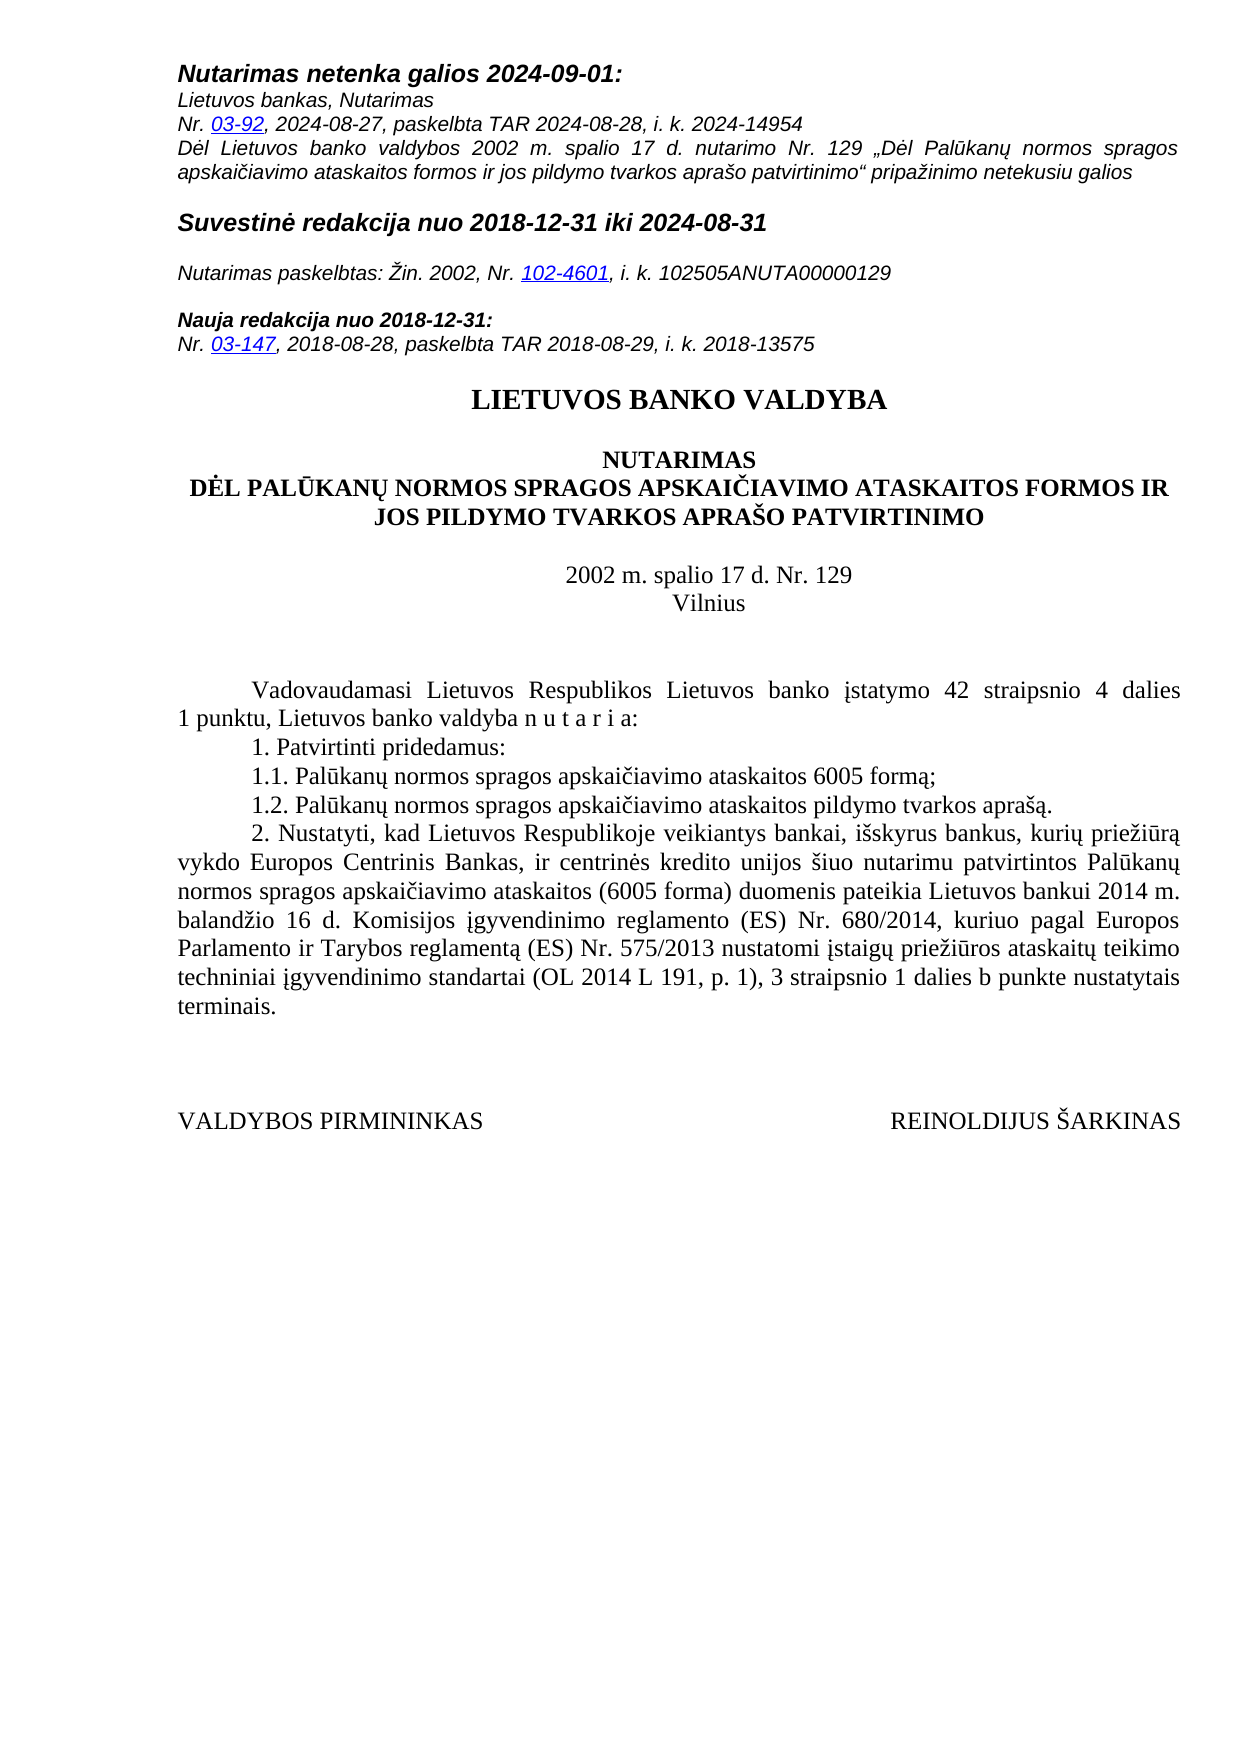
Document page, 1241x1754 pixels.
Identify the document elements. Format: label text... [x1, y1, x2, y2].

text Nutarimas netenka galios 2024-09-01: [177, 59, 1181, 88]
text Nr. 03-92, 2024-08-27, paskelbta TAR 2024-08-28, i. k. 2024-14954 [177, 112, 1181, 136]
text 2. Nustatyti, kad Lietuvos Respublikoje veikiantys bankai, išskyrus bankus, kurių priežiūrą vykdo Europos Centrinis Bankas, ir centrinės kredito unijos šiuo nutarimu patvirtintos Palūkanų normos spragos apskaičiavimo ataskaitos (6005 forma) duomenis pateikia Lietuvos bankui 2014 m. balandžio 16 d. Komisijos įgyvendinimo reglamento (ES) Nr. 680/2014, kuriuo pagal Europos Parlamento ir Tarybos reglamentą (ES) Nr. 575/2013 nustatomi įstaigų priežiūros ataskaitų teikimo techniniai įgyvendinimo standartai (OL 2014 L 191, p. 1), 3 straipsnio 1 dalies b punkte nustatytais terminais. [177, 818, 1181, 1020]
text NUTARIMAS [177, 445, 1181, 473]
text Nutarimas paskelbtas: Žin. 2002, Nr. 102-4601, i. k. 102505ANUTA00000129 [177, 260, 1181, 284]
text Nauja redakcija nuo 2018-12-31: [177, 308, 1181, 332]
text 1.2. Palūkanų normos spragos apskaičiavimo ataskaitos pildymo tvarkos aprašą. [177, 790, 1181, 818]
text Nr. 03-147, 2018-08-28, paskelbta TAR 2018-08-29, i. k. 2018-13575 [177, 332, 1181, 356]
text 1. Patvirtinti pridedamus: [177, 732, 1181, 761]
text 1.1. Palūkanų normos spragos apskaičiavimo ataskaitos 6005 formą; [177, 761, 1181, 790]
text LIETUVOS BANKO VALDYBA [177, 382, 1181, 416]
text Lietuvos bankas, Nutarimas [177, 88, 1181, 112]
text Suvestinė redakcija nuo 2018-12-31 iki 2024-08-31 [177, 208, 1181, 236]
text Vilnius [177, 588, 1181, 617]
text DĖL PALŪKANŲ NORMOS SPRAGOS APSKAIČIAVIMO ATASKAITOS FORMOS IR JOS PILDYMO TVARKOS APRAŠO PATVIRTINIMO [177, 473, 1181, 531]
text VALDYBOS PIRMININKAS REINOLDIJUS ŠARKINAS [177, 1106, 1181, 1135]
text Vadovaudamasi Lietuvos Respublikos Lietuvos banko įstatymo 42 straipsnio 4 dalies 1 punktu, Lietuvos banko valdyba n u t a r i a: [177, 675, 1181, 732]
text 2002 m. spalio 17 d. Nr. 129 [177, 560, 1181, 588]
text Dėl Lietuvos banko valdybos 2002 m. spalio 17 d. nutarimo Nr. 129 „Dėl Palūkanų normos spragos apskaičiavimo ataskaitos formos ir jos pildymo tvarkos aprašo patvirtinimo“ pripažinimo netekusiu galios [177, 136, 1181, 184]
